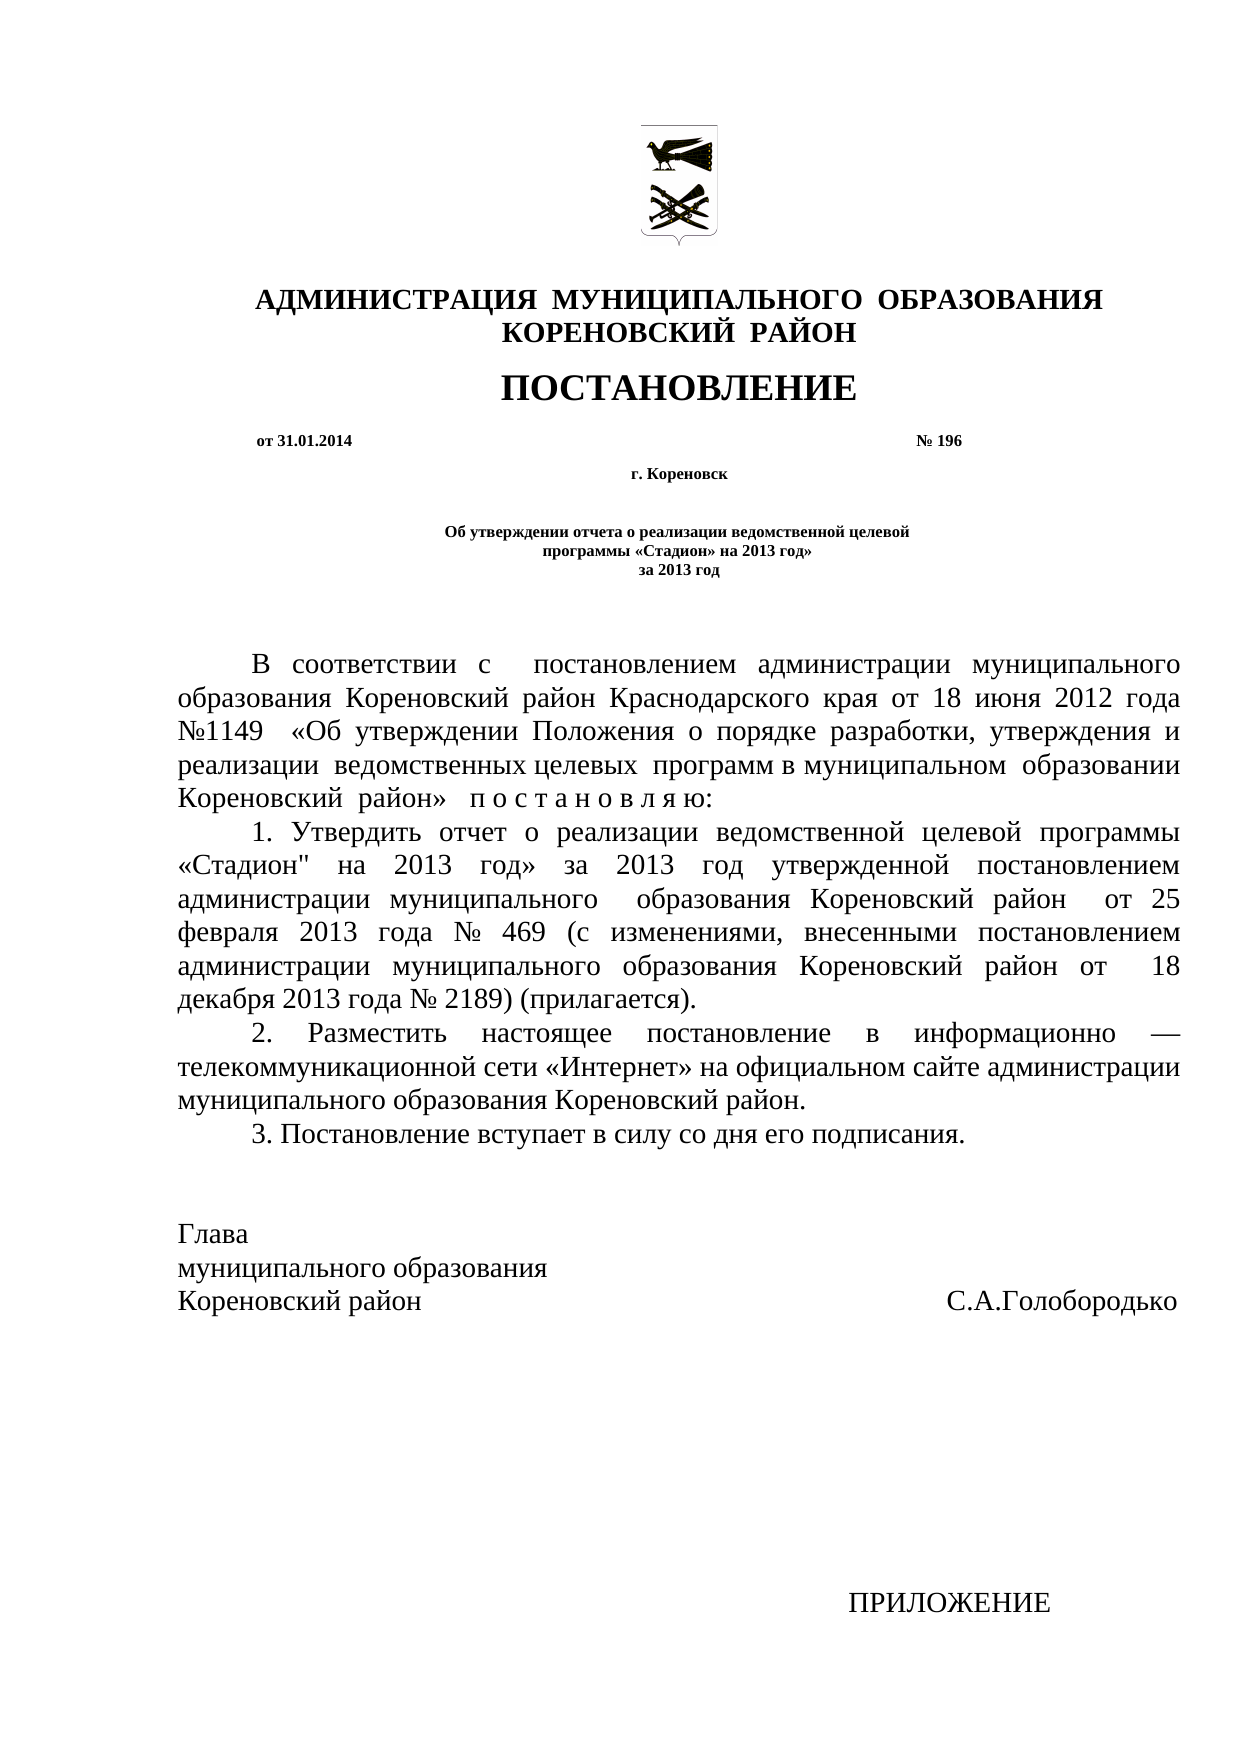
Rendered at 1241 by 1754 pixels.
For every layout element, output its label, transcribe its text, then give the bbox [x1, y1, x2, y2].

text от 31.01.2014 № 196 [177, 431, 1181, 450]
subtitle АДМИНИСТРАЦИЯ МУНИЦИПАЛЬНОГО ОБРАЗОВАНИЯ [177, 282, 1181, 316]
text программы «Стадион» на 2013 год» [177, 541, 1181, 560]
text В соответствии с постановлением администрации муниципального образования Кореновский район Краснодарского края от 18 июня 2012 года №1149 «Об утверждении Положения о порядке разработки, утверждения и реализации ведомственных целевых программ в муниципальном образовании Кореновский район» п о с т а н о в л я ю: [177, 646, 1181, 814]
text муниципального образования [177, 1250, 1181, 1283]
text Глава [177, 1216, 1181, 1250]
subtitle ПОСТАНОВЛЕНИЕ [177, 366, 1181, 409]
text за 2013 год [177, 560, 1181, 579]
text Кореновский район С.А.Голобородько [177, 1283, 1181, 1317]
text г. Кореновск [177, 464, 1181, 483]
text ПРИЛОЖЕНИЕ [177, 1585, 1181, 1619]
text 1. Утвердить отчет о реализации ведомственной целевой программы «Стадион" на 2013 год» за 2013 год утвержденной постановлением администрации муниципального образования Кореновский район от 25 февраля 2013 года № 469 (с изменениями, внесенными постановлением администрации муниципального образования Кореновский район от 18 декабря 2013 года № 2189) (прилагается). [177, 814, 1181, 1015]
text 3. Постановление вступает в силу со дня его подписания. [177, 1116, 1181, 1149]
text 2. Разместить настоящее постановление в информационно — телекоммуникационной сети «Интернет» на официальном сайте администрации муниципального образования Кореновский район. [177, 1015, 1181, 1116]
subtitle КОРЕНОВСКИЙ РАЙОН [177, 316, 1181, 349]
text Об утверждении отчета о реализации ведомственной целевой [177, 522, 1181, 541]
picture [641, 125, 718, 246]
